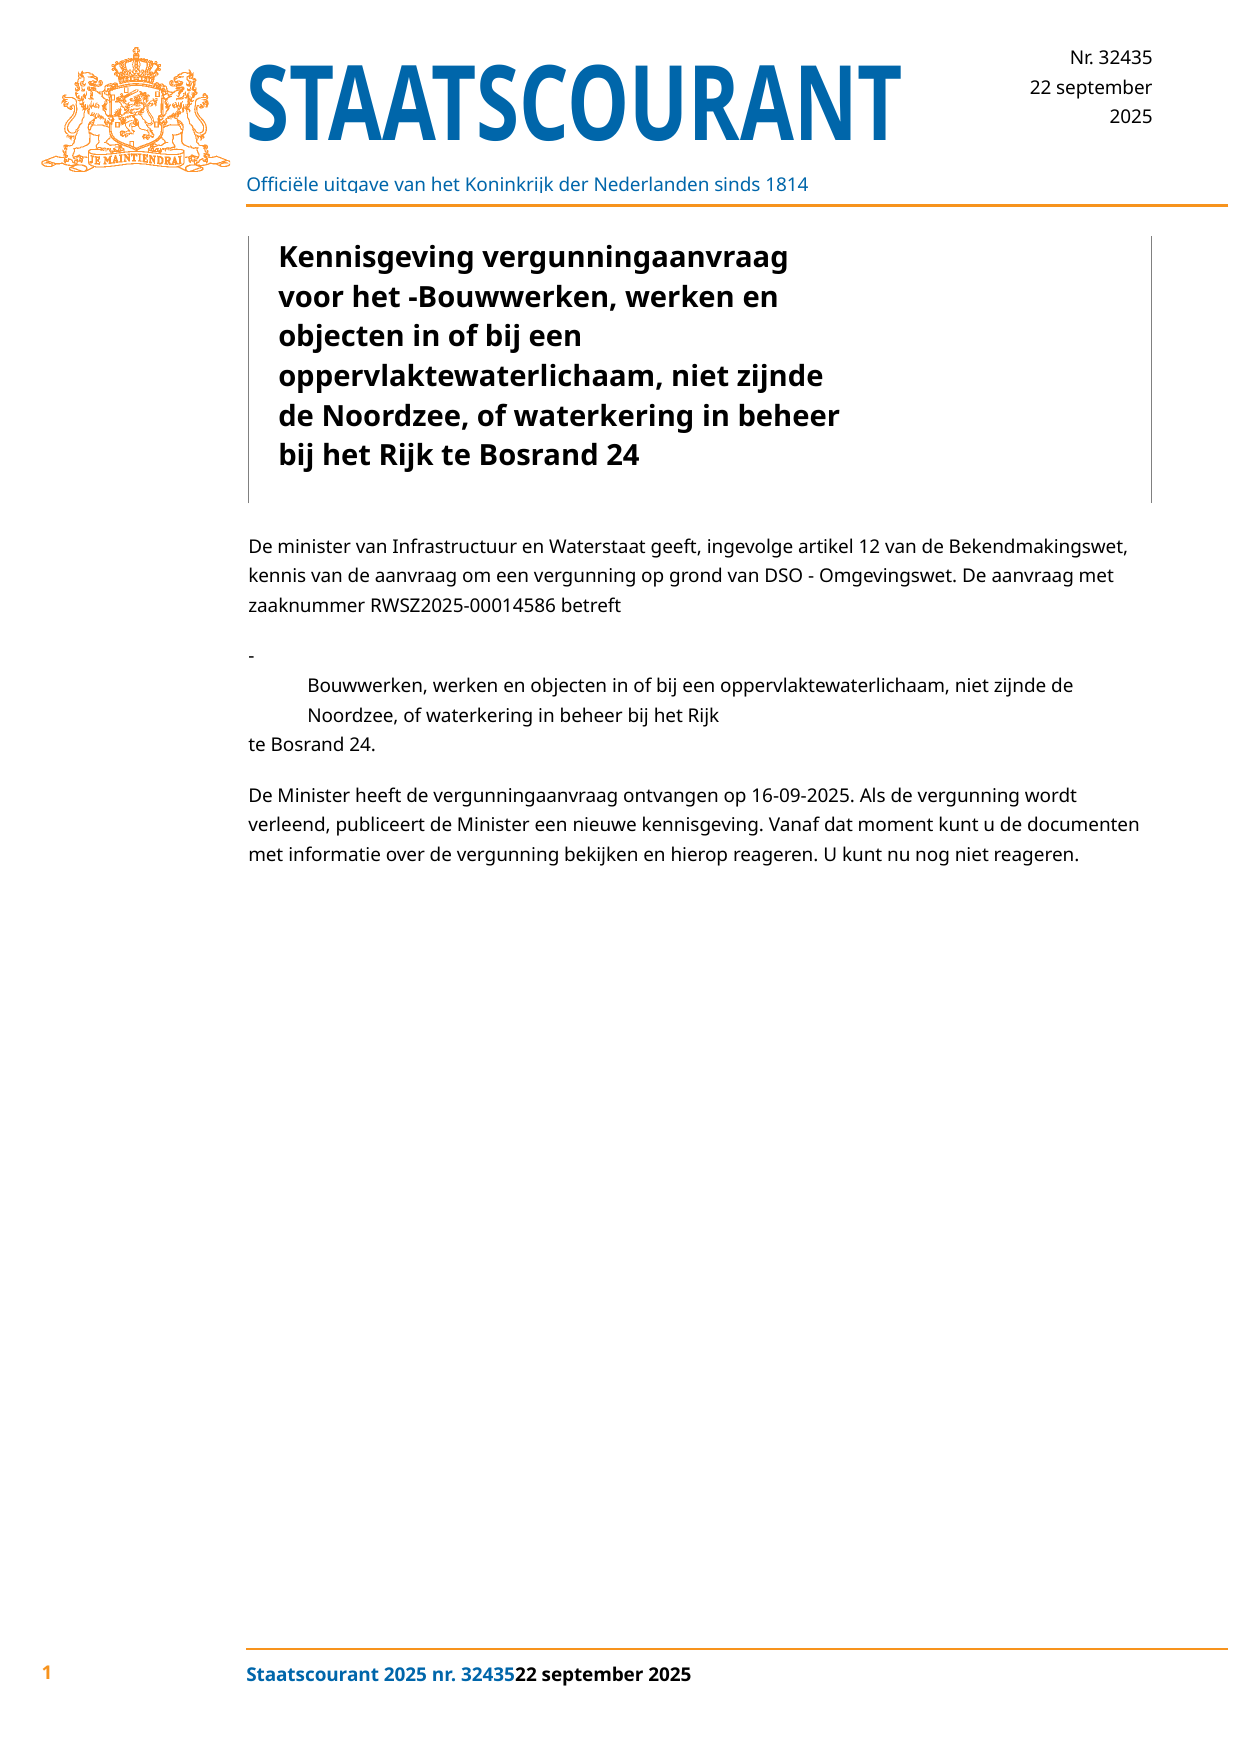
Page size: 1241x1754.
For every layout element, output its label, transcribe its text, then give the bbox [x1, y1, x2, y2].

table_header [850, 414, 1151, 503]
text De Minister heeft de vergunningaanvraag ontvangen op 16-09-2025. Als de vergunning wordt verleend, publiceert de Minister een nieuwe kennisgeving. Vanaf dat moment kunt u de documenten met informatie over de vergunning bekijken en hierop reageren. U kunt nu nog niet reageren. [248, 782, 1152, 867]
list Bouwwerken, werken en objecten in of bij een oppervlaktewaterlichaam, niet zijnde de Noordzee, of waterkering in beheer bij het Rijk [248, 672, 1152, 727]
text De minister van Infrastructuur en Waterstaat geeft, ingevolge artikel 12 van de Bekendmakingswet, kennis van de aanvraag om een vergunning op grond van DSO - Omgevingswet. De aanvraag met zaaknummer RWSZ2025-00014586 betreft [248, 533, 1152, 618]
picture [41, 47, 231, 172]
picture [912, 236, 1090, 414]
text te Bosrand 24. [248, 731, 1152, 757]
table_header [850, 236, 912, 413]
table_header [1090, 236, 1151, 413]
table_header Kennisgeving vergunningaanvraag voor het -Bouwwerken, werken en objecten in of bij een oppervlaktewaterlichaam, niet zijnde de Noordzee, of waterkering in beheer bij het Rijk te Bosrand 24 [249, 236, 850, 503]
